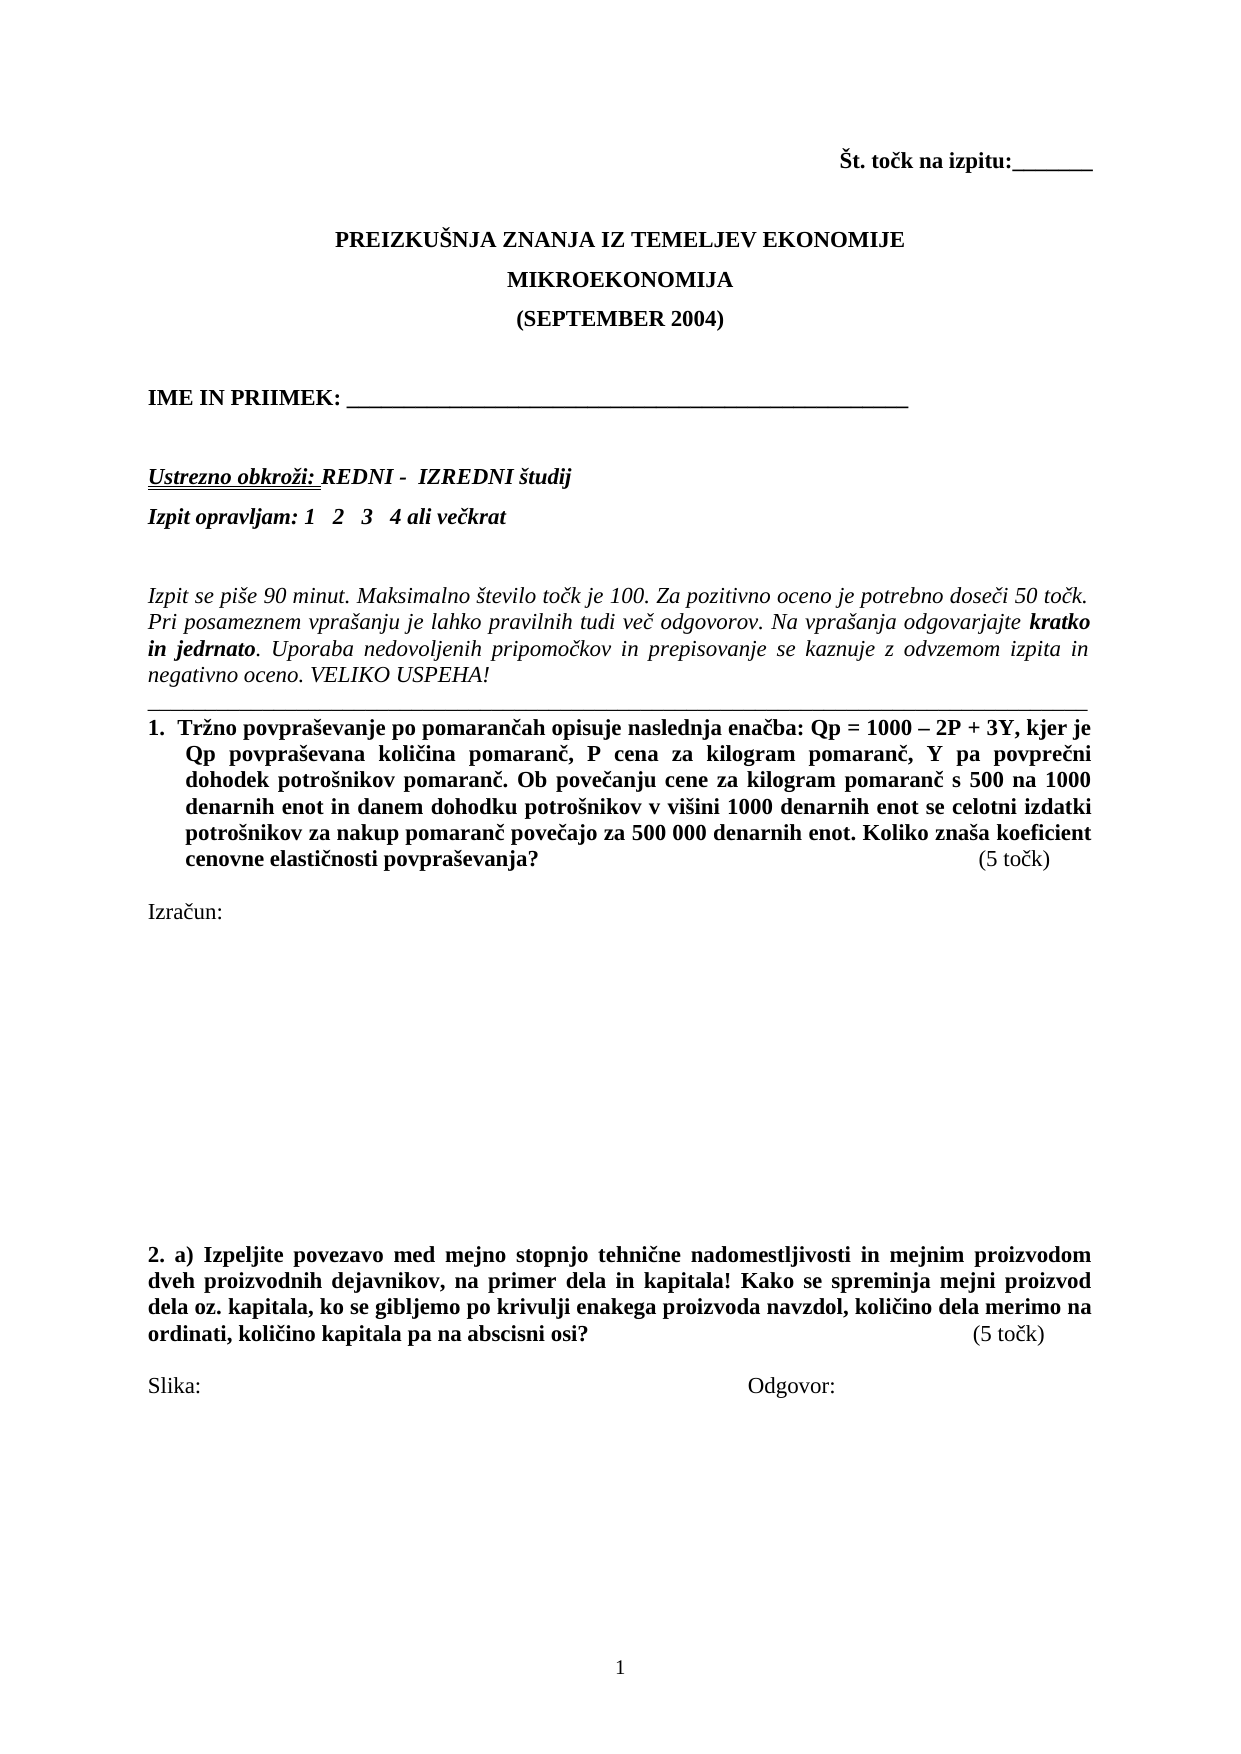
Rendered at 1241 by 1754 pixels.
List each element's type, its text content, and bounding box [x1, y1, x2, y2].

text Št. točk na izpitu:_______ [148, 148, 1093, 174]
text Izračun: [148, 898, 1093, 924]
text Izpit se piše 90 minut. Maksimalno število točk je 100. Za pozitivno oceno je potrebno doseči 50 točk. Pri posameznem vprašanju je lahko pravilnih tudi več odgovorov. Na vprašanja odgovarjajte kratko in jedrnato. Uporaba nedovoljenih pripomočkov in prepisovanje se kaznuje z odvzemom izpita in negativno oceno. VELIKO USPEHA! [148, 582, 1093, 687]
text __________________________________________________________________________________ [148, 687, 1093, 714]
text PREIZKUŠNJA ZNANJA IZ TEMELJEV EKONOMIJE [148, 227, 1093, 253]
text 2. a) Izpeljite povezavo med mejno stopnjo tehnične nadomestljivosti in mejnim proizvodom dveh proizvodnih dejavnikov, na primer dela in kapitala! Kako se spreminja mejni proizvod dela oz. kapitala, ko se gibljemo po krivulji enakega proizvoda navzdol, količino dela merimo na ordinati, količino kapitala pa na abscisni osi? (5 točk) [148, 1241, 1093, 1346]
text IME IN PRIIMEK: _________________________________________________ [148, 384, 1093, 411]
text 1. Tržno povpraševanje po pomarančah opisuje naslednja enačba: Qp = 1000 – 2P + 3Y, kjer je Qp povpraševana količina pomaranč, P cena za kilogram pomaranč, Y pa povprečni dohodek potrošnikov pomaranč. Ob povečanju cene za kilogram pomaranč s 500 na 1000 denarnih enot in danem dohodku potrošnikov v višini 1000 denarnih enot se celotni izdatki potrošnikov za nakup pomaranč povečajo za 500 000 denarnih enot. Koliko znaša koeficient cenovne elastičnosti povpraševanja? (5 točk) [148, 714, 1093, 872]
text Slika: Odgovor: [148, 1372, 1093, 1399]
text MIKROEKONOMIJA [148, 266, 1093, 292]
text Izpit opravljam: 1 2 3 4 ali večkrat [148, 503, 1093, 529]
text (SEPTEMBER 2004) [148, 306, 1093, 332]
text Ustrezno obkroži: REDNI - IZREDNI študij [148, 463, 1093, 490]
